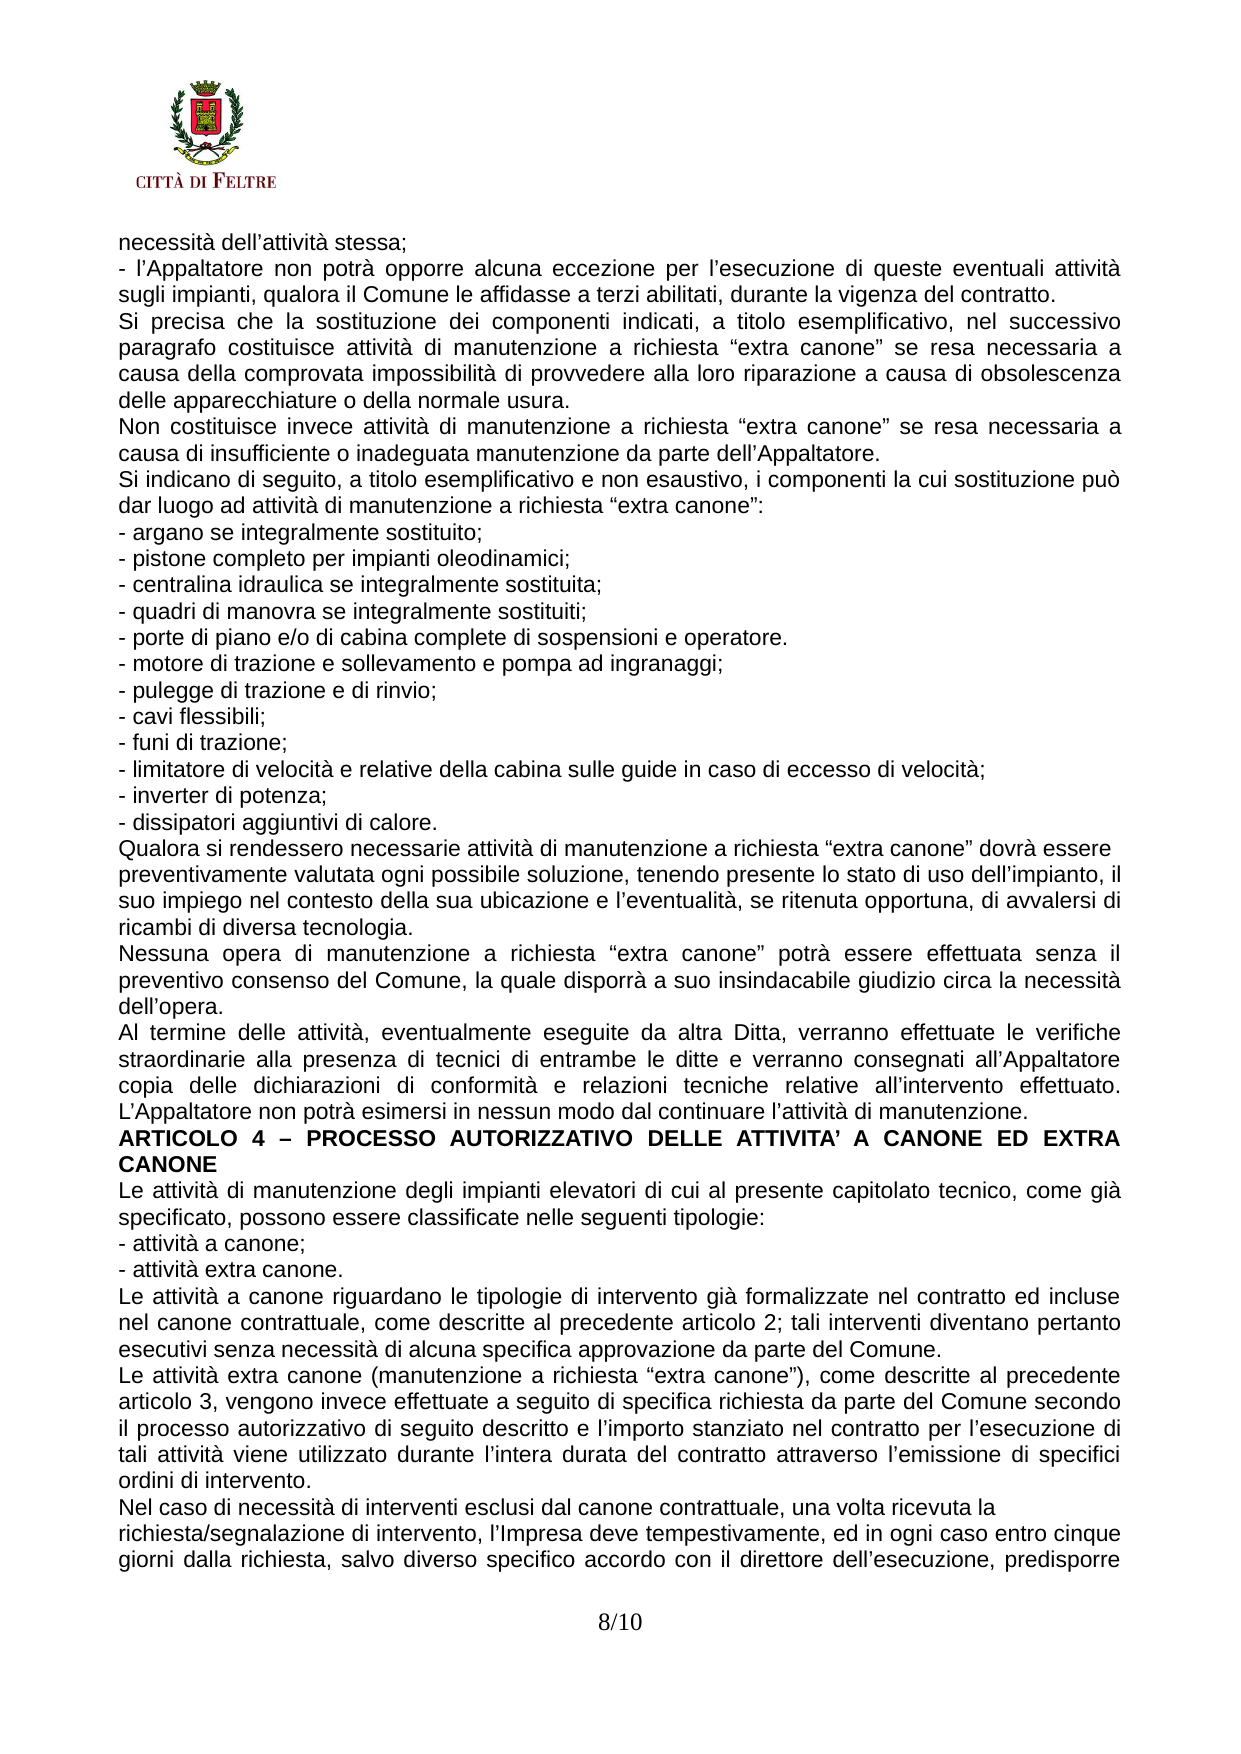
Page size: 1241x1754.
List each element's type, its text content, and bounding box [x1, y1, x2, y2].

text - argano se integralmente sostituito; [118, 518, 1122, 545]
text Nessuna opera di manutenzione a richiesta “extra canone” potrà essere effettuata senza il preventivo consenso del Comune, la quale disporrà a suo insindacabile giudizio circa la necessità dell’opera. [118, 940, 1122, 1019]
text Le attività a canone riguardano le tipologie di intervento già formalizzate nel contratto ed incluse nel canone contrattuale, come descritte al precedente articolo 2; tali interventi diventano pertanto esecutivi senza necessità di alcuna specifica approvazione da parte del Comune. [118, 1283, 1122, 1362]
text - pistone completo per impianti oleodinamici; [118, 545, 1122, 571]
text preventivamente valutata ogni possibile soluzione, tenendo presente lo stato di uso dell’impianto, il suo impiego nel contesto della sua ubicazione e l’eventualità, se ritenuta opportuna, di avvalersi di ricambi di diversa tecnologia. [118, 861, 1122, 940]
text Nel caso di necessità di interventi esclusi dal canone contrattuale, una volta ricevuta la [118, 1494, 1122, 1520]
text ARTICOLO 4 – PROCESSO AUTORIZZATIVO DELLE ATTIVITA’ A CANONE ED EXTRA CANONE [118, 1125, 1122, 1177]
text Le attività di manutenzione degli impianti elevatori di cui al presente capitolato tecnico, come già specificato, possono essere classificate nelle seguenti tipologie: [118, 1177, 1122, 1230]
text necessità dell’attività stessa; [118, 229, 1122, 255]
text Le attività extra canone (manutenzione a richiesta “extra canone”), come descritte al precedente articolo 3, vengono invece effettuate a seguito di specifica richiesta da parte del Comune secondo il processo autorizzativo di seguito descritto e l’importo stanziato nel contratto per l’esecuzione di tali attività viene utilizzato durante l’intera durata del contratto attraverso l’emissione di specifici ordini di intervento. [118, 1362, 1122, 1494]
text - cavi flessibili; [118, 703, 1122, 729]
text - motore di trazione e sollevamento e pompa ad ingranaggi; [118, 650, 1122, 677]
text - attività extra canone. [118, 1256, 1122, 1283]
text richiesta/segnalazione di intervento, l’Impresa deve tempestivamente, ed in ogni caso entro cinque giorni dalla richiesta, salvo diverso specifico accordo con il direttore dell’esecuzione, predisporre [118, 1520, 1122, 1573]
text - dissipatori aggiuntivi di calore. [118, 808, 1122, 835]
text - pulegge di trazione e di rinvio; [118, 677, 1122, 703]
text - l’Appaltatore non potrà opporre alcuna eccezione per l’esecuzione di queste eventuali attività sugli impianti, qualora il Comune le affidasse a terzi abilitati, durante la vigenza del contratto. [118, 255, 1122, 308]
text - quadri di manovra se integralmente sostituiti; [118, 598, 1122, 624]
text - centralina idraulica se integralmente sostituita; [118, 571, 1122, 598]
text Si indicano di seguito, a titolo esemplificativo e non esaustivo, i componenti la cui sostituzione può dar luogo ad attività di manutenzione a richiesta “extra canone”: [118, 466, 1122, 518]
text - attività a canone; [118, 1230, 1122, 1256]
text - funi di trazione; [118, 729, 1122, 756]
text - limitatore di velocità e relative della cabina sulle guide in caso di eccesso di velocità; [118, 756, 1122, 782]
picture [136, 80, 276, 188]
text - porte di piano e/o di cabina complete di sospensioni e operatore. [118, 624, 1122, 650]
text Qualora si rendessero necessarie attività di manutenzione a richiesta “extra canone” dovrà essere [118, 835, 1122, 861]
text Si precisa che la sostituzione dei componenti indicati, a titolo esemplificativo, nel successivo paragrafo costituisce attività di manutenzione a richiesta “extra canone” se resa necessaria a causa della comprovata impossibilità di provvedere alla loro riparazione a causa di obsolescenza delle apparecchiature o della normale usura. [118, 308, 1122, 413]
text Non costituisce invece attività di manutenzione a richiesta “extra canone” se resa necessaria a causa di insufficiente o inadeguata manutenzione da parte dell’Appaltatore. [118, 413, 1122, 466]
text - inverter di potenza; [118, 782, 1122, 808]
text Al termine delle attività, eventualmente eseguite da altra Ditta, verranno effettuate le verifiche straordinarie alla presenza di tecnici di entrambe le ditte e verranno consegnati all’Appaltatore copia delle dichiarazioni di conformità e relazioni tecniche relative all’intervento effettuato. L’Appaltatore non potrà esimersi in nessun modo dal continuare l’attività di manutenzione. [118, 1019, 1122, 1125]
